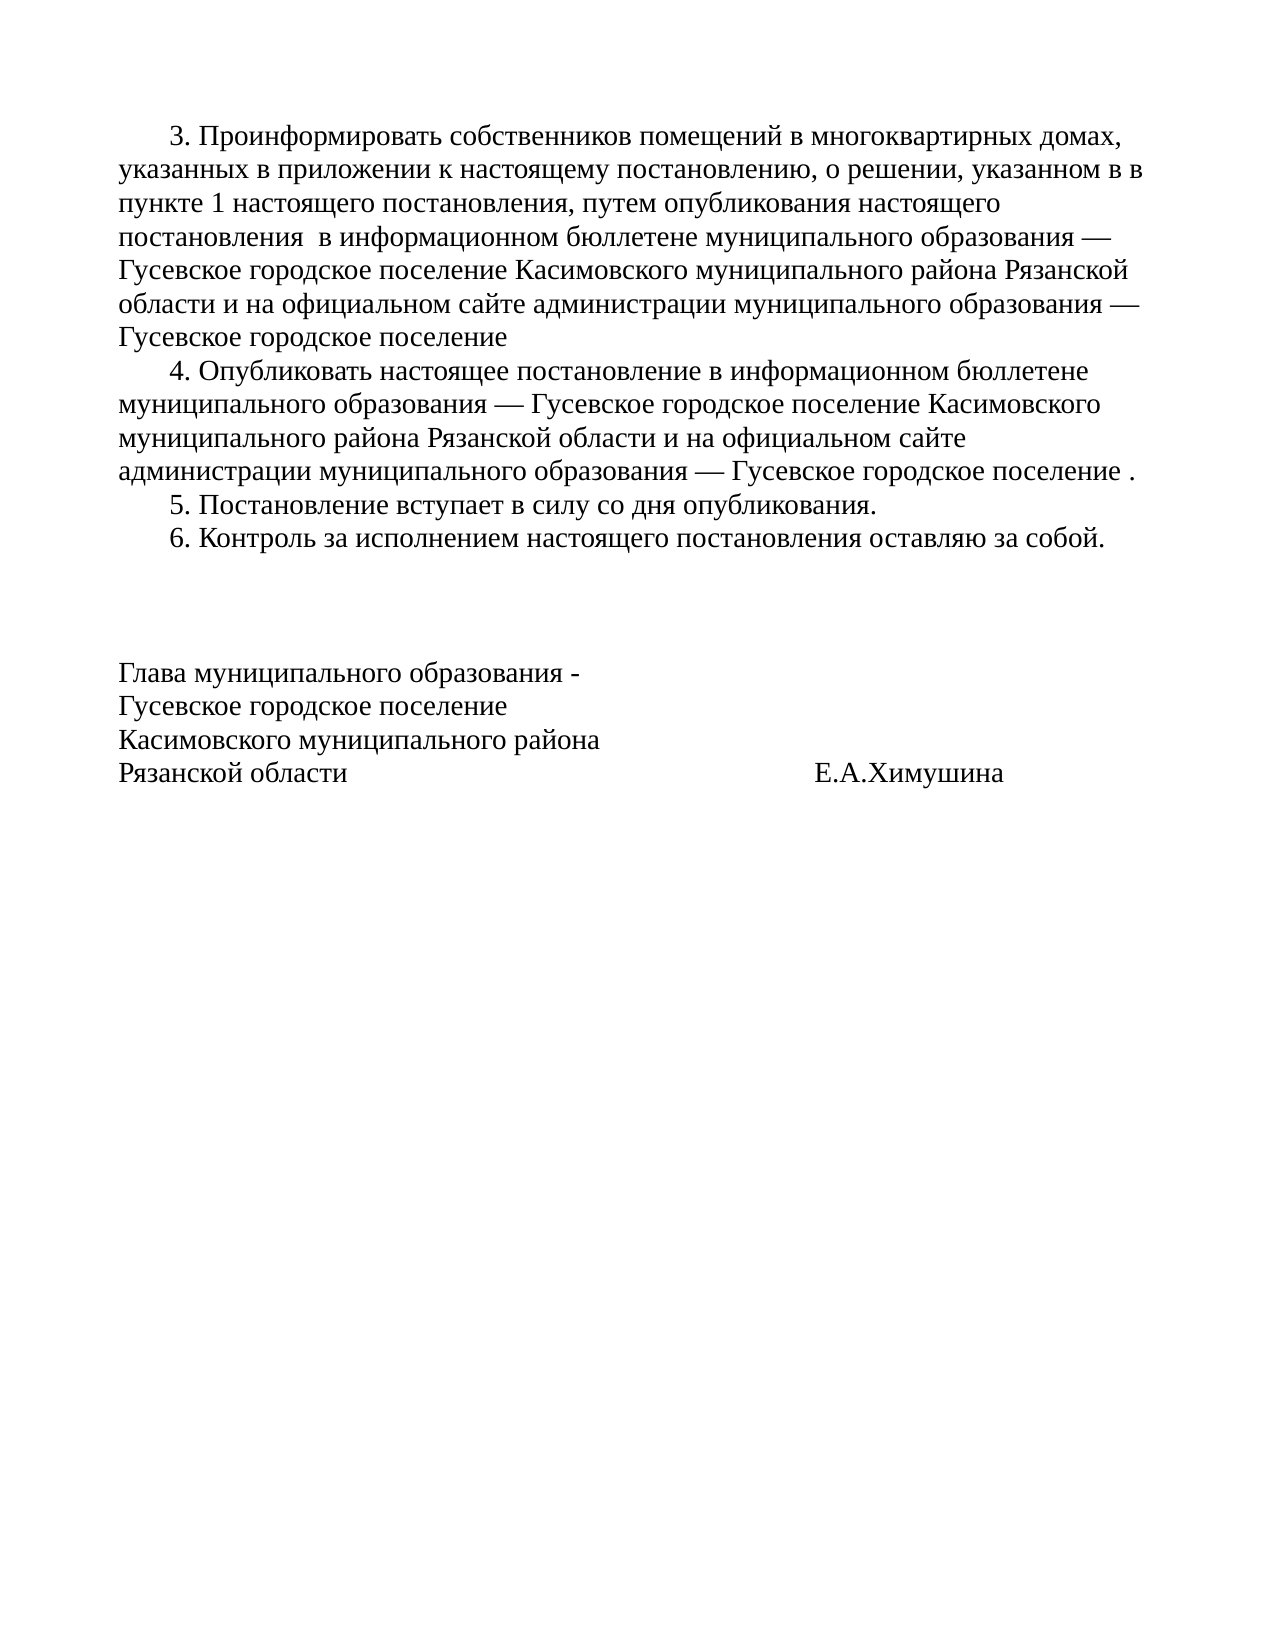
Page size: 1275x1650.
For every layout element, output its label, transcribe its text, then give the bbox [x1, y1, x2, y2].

text 5. Постановление вступает в силу со дня опубликования. [118, 487, 1152, 521]
text Рязанской области Е.А.Химушина [118, 755, 1098, 789]
text Гусевское городское поселение [118, 688, 1098, 722]
text 6. Контроль за исполнением настоящего постановления оставляю за собой. [118, 521, 1157, 554]
text Глава муниципального образования - [118, 655, 1098, 688]
text 3. Проинформировать собственников помещений в многоквартирных домах, указанных в приложении к настоящему постановлению, о решении, указанном в в пункте 1 настоящего постановления, путем опубликования настоящего постановления в информационном бюллетене муниципального образования — Гусевское городское поселение Касимовского муниципального района Рязанской области и на официальном сайте администрации муниципального образования — Гусевское городское поселение [118, 118, 1152, 353]
text Касимовского муниципального района [118, 722, 1098, 755]
text 4. Опубликовать настоящее постановление в информационном бюллетене муниципального образования — Гусевское городское поселение Касимовского муниципального района Рязанской области и на официальном сайте администрации муниципального образования — Гусевское городское поселение . [118, 353, 1152, 487]
